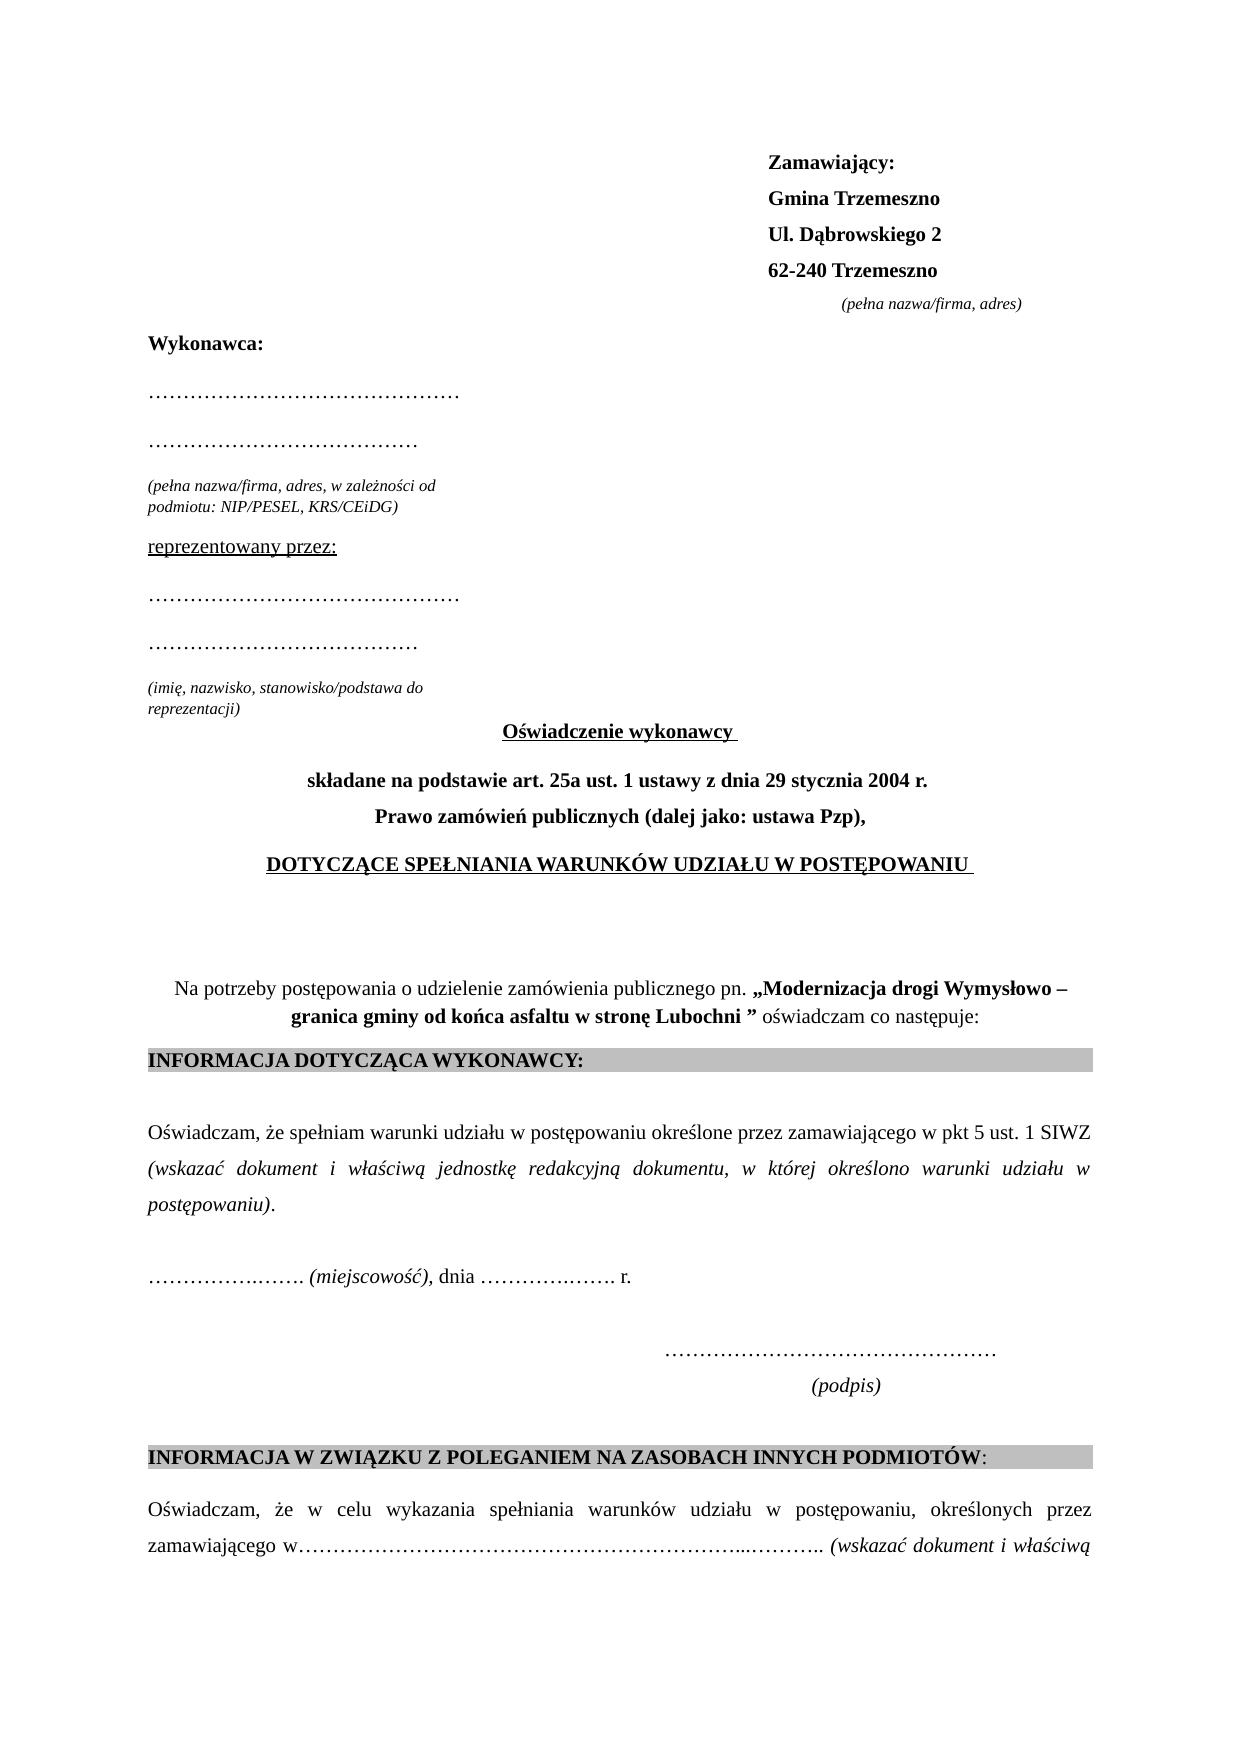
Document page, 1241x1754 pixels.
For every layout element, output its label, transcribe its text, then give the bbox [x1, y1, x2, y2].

text (imię, nazwisko, stanowisko/podstawa do reprezentacji) [148, 678, 472, 718]
text ………………………………………… [148, 1337, 1093, 1361]
text (podpis) [738, 1373, 1093, 1397]
text …………….……. (miejscowość), dnia ………….……. r. [148, 1264, 1093, 1288]
text (pełna nazwa/firma, adres) [768, 294, 1093, 313]
text Ul. Dąbrowskiego 2 [694, 222, 1093, 246]
text Zamawiający: [694, 150, 1093, 174]
text (pełna nazwa/firma, adres, w zależności od podmiotu: NIP/PESEL, KRS/CEiDG) [148, 476, 472, 516]
text Oświadczam, że spełniam warunki udziału w postępowaniu określone przez zamawiającego w pkt 5 ust. 1 SIWZ (wskazać dokument i właściwą jednostkę redakcyjną dokumentu, w której określono warunki udziału w postępowaniu). [148, 1120, 1093, 1216]
text ………………………………………………………………………… [148, 582, 472, 654]
text Oświadczam, że w celu wykazania spełniania warunków udziału w postępowaniu, określonych przez zamawiającego w………………………………………………………...……….. (wskazać dokument i właściwą [148, 1497, 1093, 1557]
text Prawo zamówień publicznych (dalej jako: ustawa Pzp), [148, 804, 1093, 828]
text Oświadczenie wykonawcy [148, 719, 1093, 743]
text reprezentowany przez: [148, 534, 1093, 558]
text Gmina Trzemeszno [694, 186, 1093, 210]
text DOTYCZĄCE SPEŁNIANIA WARUNKÓW UDZIAŁU W POSTĘPOWANIU [148, 852, 1093, 912]
text Wykonawca: [148, 331, 1093, 355]
text INFORMACJA DOTYCZĄCA WYKONAWCY: [148, 1048, 1093, 1072]
text Na potrzeby postępowania o udzielenie zamówienia publicznego pn. „Modernizacja drogi Wymysłowo – granica gminy od końca asfaltu w stronę Lubochni ” oświadczam co następuje: [149, 976, 1093, 1028]
text 62-240 Trzemeszno [694, 258, 1093, 282]
text składane na podstawie art. 25a ust. 1 ustawy z dnia 29 stycznia 2004 r. [148, 768, 1093, 792]
text ………………………………………………………………………… [148, 379, 472, 452]
text INFORMACJA W ZWIĄZKU Z POLEGANIEM NA ZASOBACH INNYCH PODMIOTÓW: [148, 1445, 1093, 1469]
